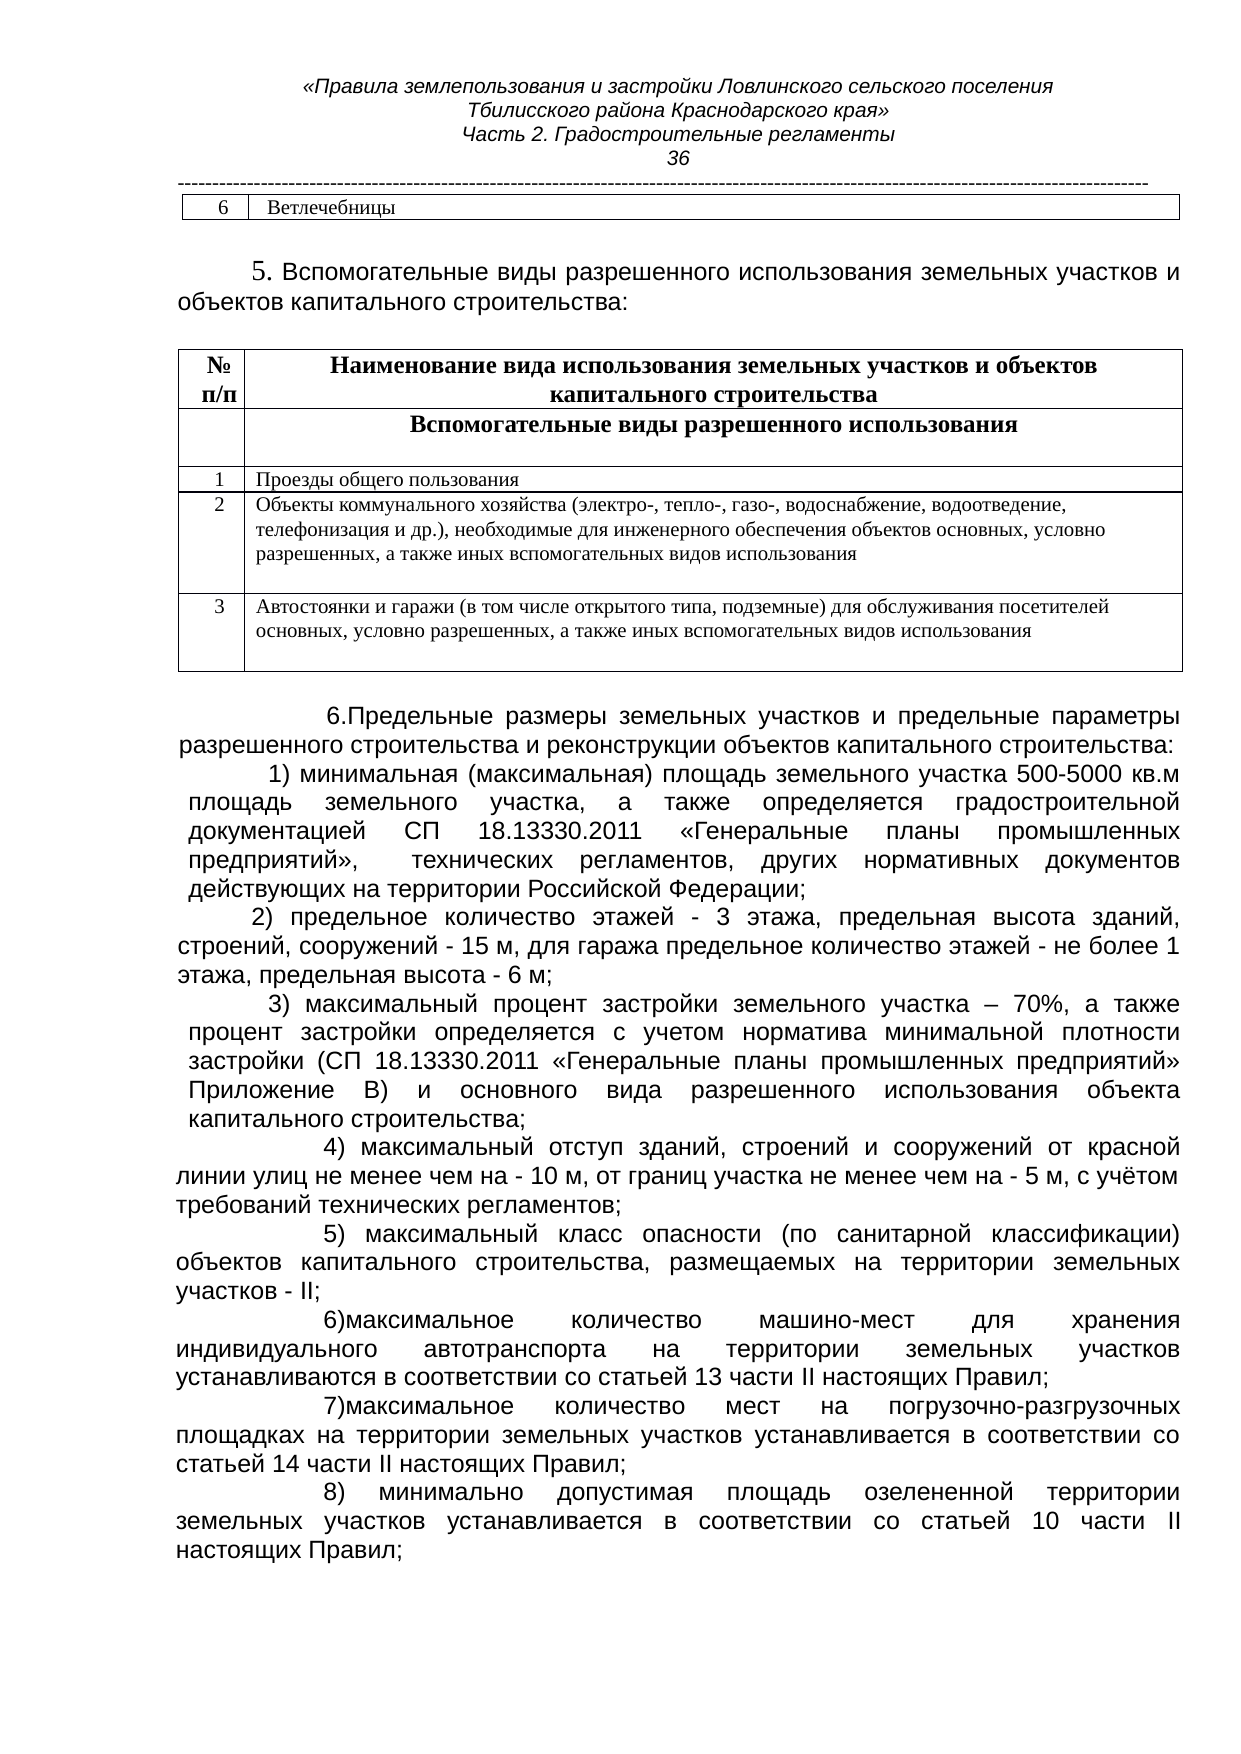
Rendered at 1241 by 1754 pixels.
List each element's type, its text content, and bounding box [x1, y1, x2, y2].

text 3) максимальный 3) максимальный процент застройки земельного участка – 70%, а также процент застройки определяется с учетом норматива минимальной плотности застройки (СП 18.13330.2011 «Генеральные планы промышленных предприятий» Приложение В) и основного вида разрешенного использования объекта капитального строительства; [0, 988, 1181, 1132]
text 6)максимальное количество машино-мест для хранения индивидуального автотранспорта на территории земельных участков устанавливаются в соответствии со статьей 13 части II настоящих Правил; [0, 1305, 1181, 1391]
table_cell Автостоянки и гаражи (в том числе открытого типа, подземные) для обслуживания посетителей основных, условно разрешенных, а также иных вспомогательных видов использования [245, 594, 1182, 671]
table_cell Проезды общего пользования [245, 467, 1182, 491]
table_cell 6 [183, 195, 248, 219]
table_header № п/п [179, 350, 244, 408]
text 4) максимальный отступ зданий, строений и сооружений от красной линии улиц не менее чем на - 10 м, от границ участка не менее чем на - 5 м, с учётом требований технических регламентов; [0, 1132, 1181, 1218]
table_cell Объекты коммунального хозяйства (электро-, тепло-, газо-, водоснабжение, водоотведение, телефонизация и др.), необходимые для инженерного обеспечения объектов основных, условно разрешенных, а также иных вспомогательных видов использования [245, 493, 1182, 593]
table_cell Вспомогательные виды разрешенного использования [245, 409, 1182, 466]
text 5) максимальный класс опасности (по санитарной классификации) объектов капитального строительства, размещаемых на территории земельных участков - II; [0, 1218, 1181, 1305]
table_cell 2 [179, 493, 244, 593]
table_header Наименование вида использования земельных участков и объектов капитального строительства [245, 350, 1182, 408]
text 8) минимально допустимая площадь озелененной территории земельных участков устанавливается в соответствии со статьей 10 части II настоящих Правил; [0, 1477, 1181, 1563]
table_cell 3 [179, 594, 244, 671]
table_cell [179, 409, 244, 466]
text 1) минимальная (максимальная) площадь земельного участка 500-5000 кв.м площадь земельного участка, а также определяется градостроительной документацией СП 18.13330.2011 «Генеральные планы промышленных предприятий», технических регламентов, других нормативных документов действующих на территории Российской Федерации; [0, 758, 1181, 902]
text 7)максимальное количество мест на погрузочно-разгрузочных площадках на территории земельных участков устанавливается в соответствии со статьей 14 части II настоящих Правил; [0, 1391, 1181, 1477]
text 5. Вспомогательные виды разрешенного использования земельных участков и объектов капитального строительства: [177, 253, 1181, 316]
text 2) предельное количество этажей - 3 этажа, предельная высота зданий, строений, сооружений - 15 м, для гаража предельное количество этажей - не более 1 этажа, предельная высота - 6 м; [177, 902, 1181, 988]
text 6.Предельные размеры земельных участков и предельные параметры разрешенного строительства и реконструкции объектов капитального строительства: [141, 701, 1181, 758]
table_cell Ветлечебницы [249, 195, 1179, 219]
table_cell 1 [179, 467, 244, 491]
